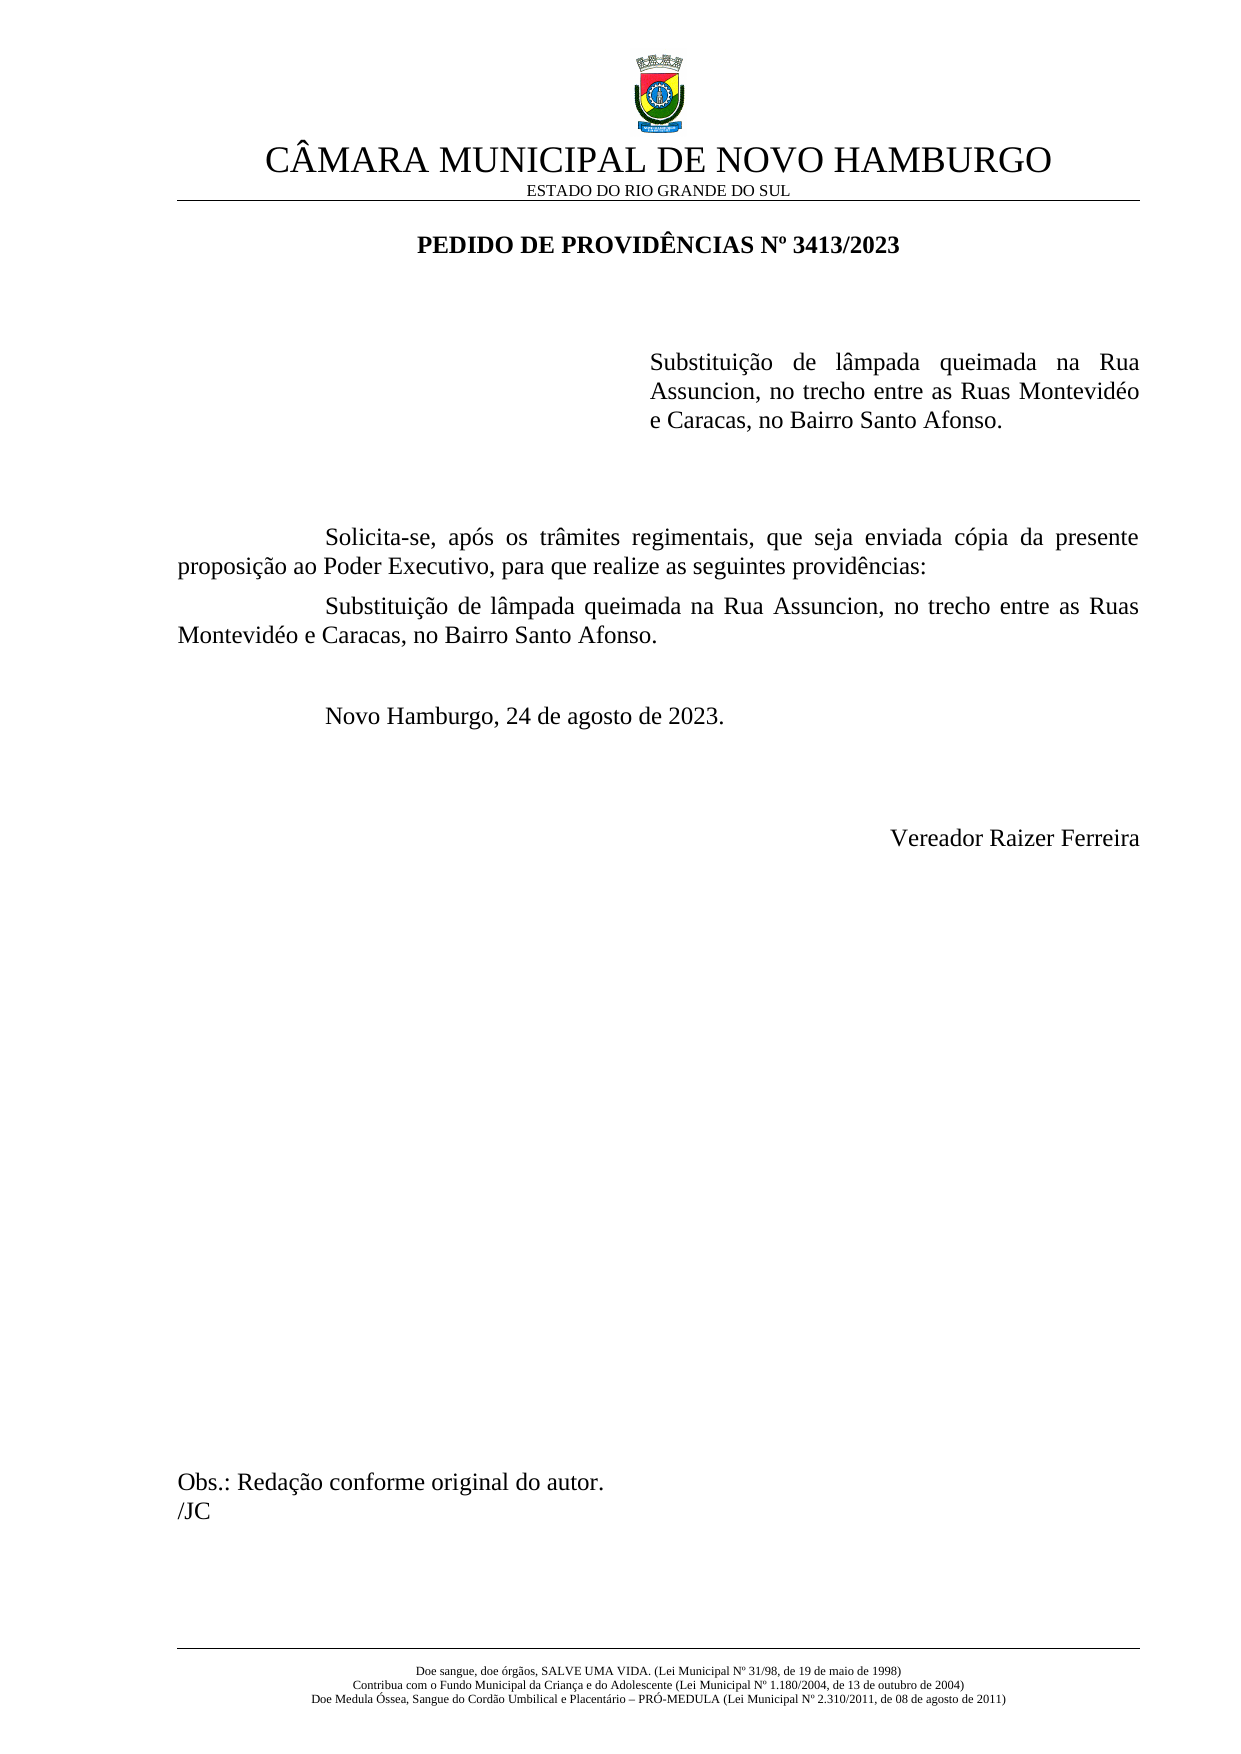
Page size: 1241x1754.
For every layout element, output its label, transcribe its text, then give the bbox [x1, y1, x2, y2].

text Obs.: Redação conforme original do autor. [177, 1467, 1140, 1496]
text /JC [177, 1496, 1140, 1524]
text Novo Hamburgo, 24 de agosto de 2023. [177, 701, 1140, 730]
text Substituição de lâmpada queimada na Rua Assuncion, no trecho entre as Ruas Montevidéo e Caracas, no Bairro Santo Afonso. [649, 347, 1140, 434]
text Vereador Raizer Ferreira [177, 823, 1140, 852]
text PEDIDO DE PROVIDÊNCIAS Nº 3413/2023 [177, 230, 1140, 259]
text Substituição de lâmpada queimada na Rua Assuncion, no trecho entre as Ruas Montevidéo e Caracas, no Bairro Santo Afonso. [177, 591, 1140, 649]
text Solicita-se, após os trâmites regimentais, que seja enviada cópia da presente proposição ao Poder Executivo, para que realize as seguintes providências: [177, 522, 1140, 580]
picture [630, 48, 687, 137]
